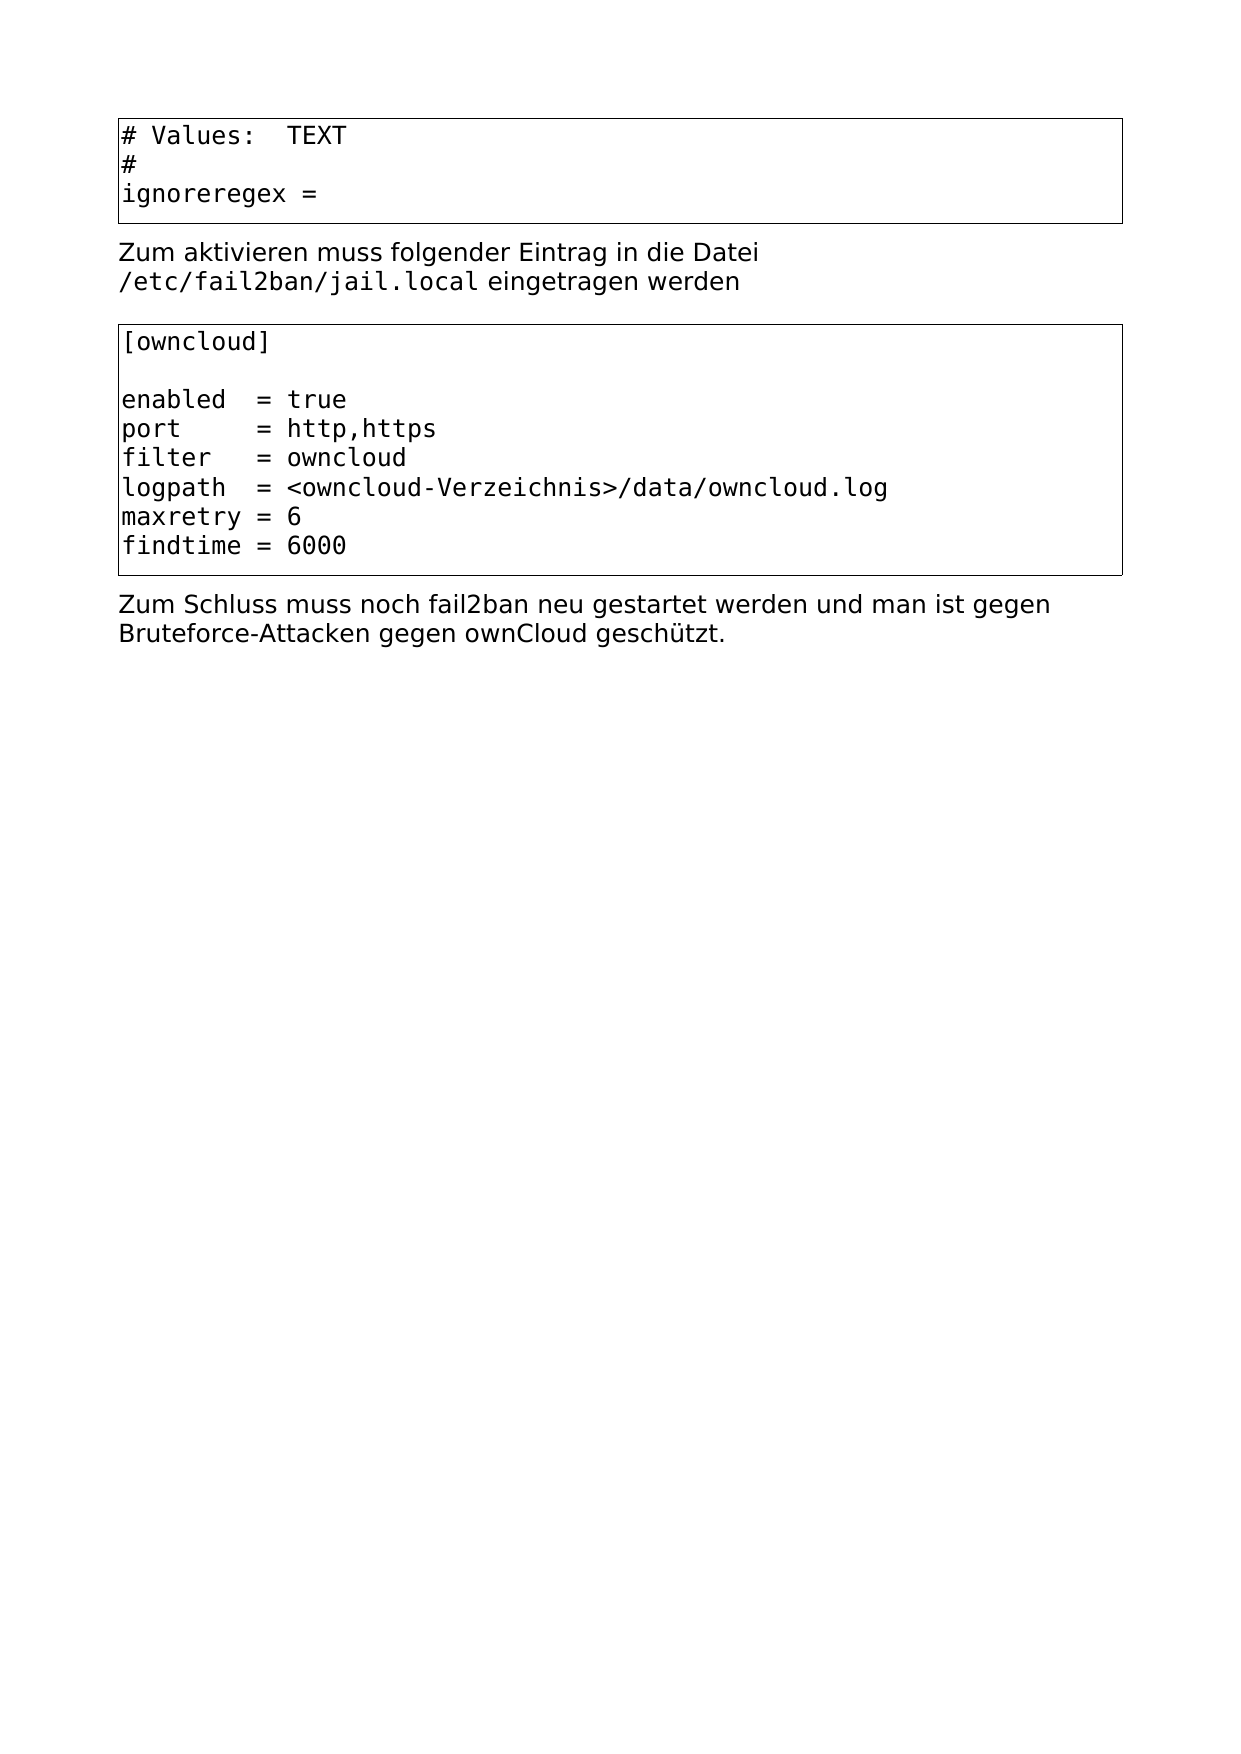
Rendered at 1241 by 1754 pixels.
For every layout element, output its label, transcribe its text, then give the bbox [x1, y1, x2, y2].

text Zum aktivieren muss folgender Eintrag in die Datei /etc/fail2ban/jail.local eingetragen werden [118, 238, 1122, 297]
table_header [owncloud] enabled = true port = http,https filter = owncloud logpath = <owncloud-Verzeichnis>/data/owncloud.log maxretry = 6 findtime = 6000 [119, 325, 1122, 575]
table_header # Values: TEXT # ignoreregex = [119, 119, 1122, 223]
text Zum Schluss muss noch fail2ban neu gestartet werden und man ist gegen Bruteforce-Attacken gegen ownCloud geschützt. [118, 590, 1122, 648]
